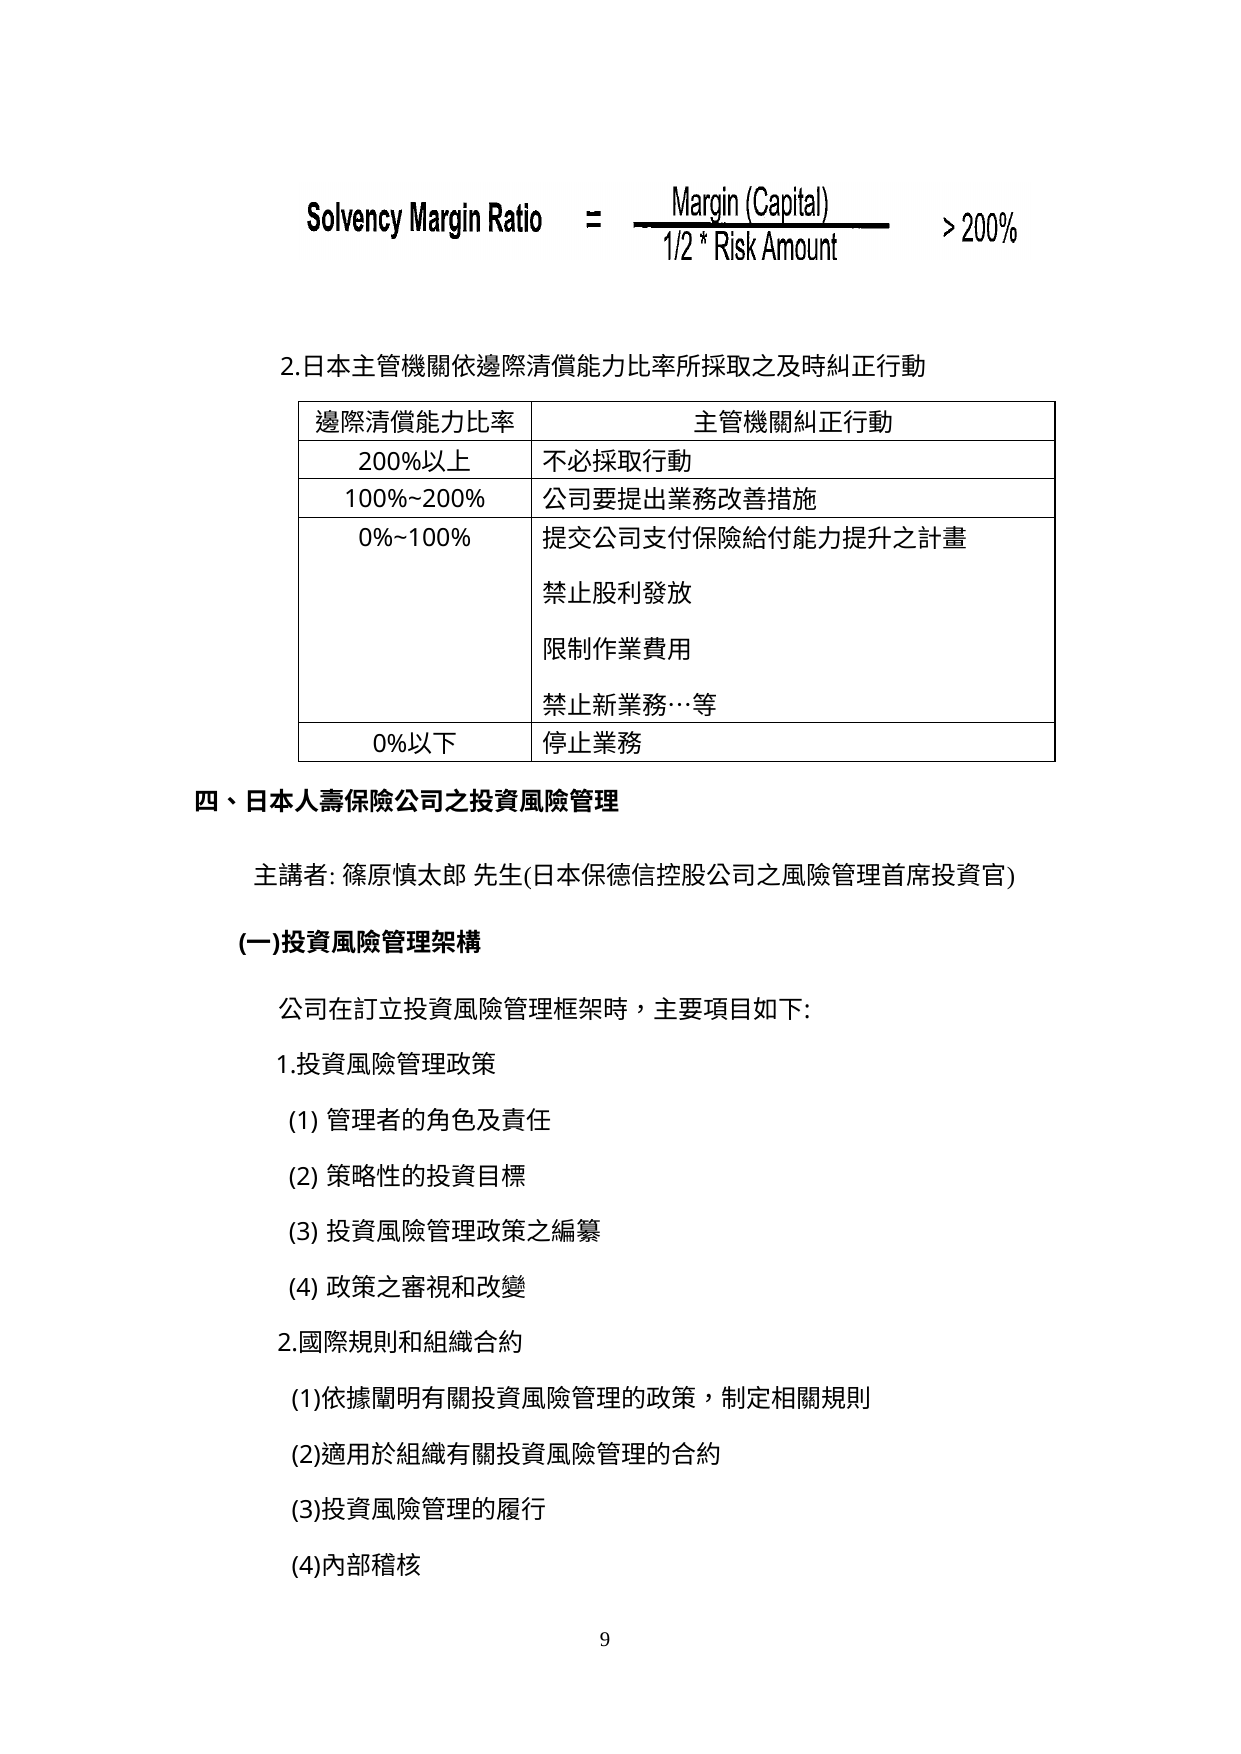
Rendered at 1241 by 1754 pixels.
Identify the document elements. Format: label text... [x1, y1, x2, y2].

list 政策之審視和改變 [289, 1267, 1053, 1304]
table_cell 停止業務 [532, 723, 1054, 761]
text 2.國際規則和組織合約 [230, 1322, 1053, 1360]
text (3)投資風險管理的履行 [230, 1489, 1053, 1527]
text 公司在訂立投資風險管理框架時，主要項目如下: [233, 988, 1053, 1026]
text (4)內部稽核 [230, 1545, 1053, 1582]
table_cell 200%以上 [299, 441, 531, 478]
text 四、日本人壽保險公司之投資風險管理 [194, 780, 1053, 818]
table_cell 不必採取行動 [532, 441, 1054, 478]
list 投資風險管理架構 [238, 922, 1053, 959]
list 策略性的投資目標 [289, 1155, 1053, 1193]
table_header 邊際清償能力比率 [299, 402, 531, 439]
table_cell 0%~100% [299, 518, 531, 722]
table_cell 提交公司支付保險給付能力提升之計畫 禁止股利發放 限制作業費用 禁止新業務…等 [532, 518, 1054, 722]
text 主講者: 篠原慎太郎 先生(日本保德信控股公司之風險管理首席投資官) [254, 855, 1053, 892]
text (2)適用於組織有關投資風險管理的合約 [230, 1433, 1053, 1471]
table_cell 0%以下 [299, 723, 531, 761]
text 1.投資風險管理政策 [275, 1044, 1053, 1082]
text 2.日本主管機關依邊際清償能力比率所採取之及時糾正行動 [230, 345, 1053, 383]
table_cell 100%~200% [299, 479, 531, 517]
text (1)依據闡明有關投資風險管理的政策，制定相關規則 [230, 1378, 1053, 1415]
table_header 主管機關糾正行動 [532, 402, 1054, 439]
list 管理者的角色及責任 [289, 1100, 1053, 1137]
list 投資風險管理政策之編纂 [289, 1211, 1053, 1248]
table_cell 公司要提出業務改善措施 [532, 479, 1054, 517]
